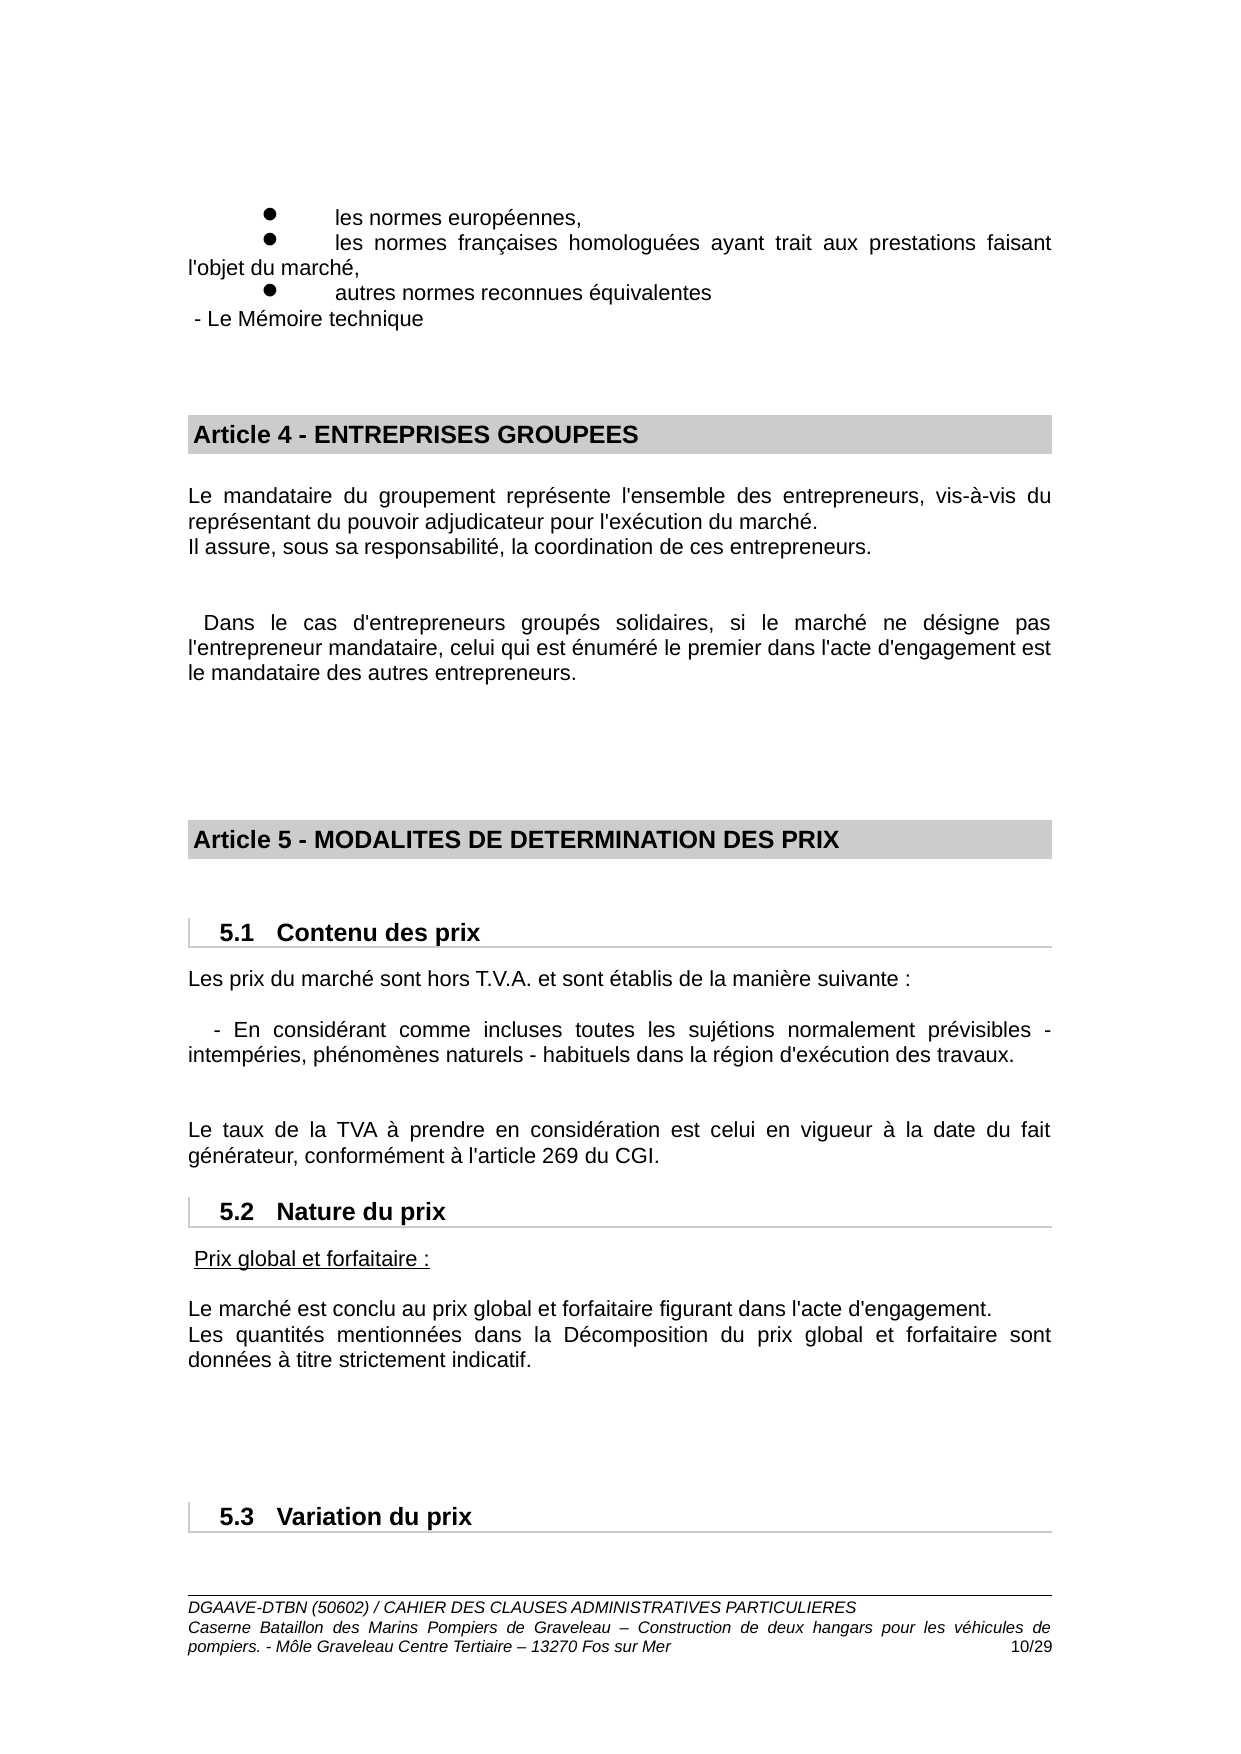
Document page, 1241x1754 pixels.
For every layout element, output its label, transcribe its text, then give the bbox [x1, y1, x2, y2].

text Prix global et forfaitaire : [188, 1246, 1052, 1271]
subtitle Variation du prix [190, 1502, 1052, 1531]
text Le taux de la TVA à prendre en considération est celui en vigueur à la date du fait générateur, conformément à l'article 269 du CGI. [188, 1117, 1052, 1168]
subtitle ENTREPRISES GROUPEES [190, 417, 1050, 452]
subtitle Nature du prix [190, 1197, 1052, 1226]
text - En considérant comme incluses toutes les sujétions normalement prévisibles - intempéries, phénomènes naturels - habituels dans la région d'exécution des travaux. [188, 1017, 1052, 1067]
subtitle Contenu des prix [190, 918, 1052, 946]
text Il assure, sous sa responsabilité, la coordination de ces entrepreneurs. [188, 534, 1052, 559]
list les normes françaises homologuées ayant trait aux prestations faisant l'objet du marché, [188, 230, 1052, 280]
list les normes européennes, [188, 204, 1052, 230]
text Dans le cas d'entrepreneurs groupés solidaires, si le marché ne désigne pas l'entrepreneur mandataire, celui qui est énuméré le premier dans l'acte d'engagement est le mandataire des autres entrepreneurs. [188, 609, 1052, 685]
list autres normes reconnues équivalentes [188, 280, 1052, 305]
text Le marché est conclu au prix global et forfaitaire figurant dans l'acte d'engagement. [188, 1296, 1052, 1321]
subtitle MODALITES DE DETERMINATION DES PRIX [190, 822, 1050, 857]
text Le mandataire du groupement représente l'ensemble des entrepreneurs, vis-à-vis du représentant du pouvoir adjudicateur pour l'exécution du marché. [188, 483, 1052, 534]
text - Le Mémoire technique [188, 305, 1052, 331]
text Les quantités mentionnées dans la Décomposition du prix global et forfaitaire sont données à titre strictement indicatif. [188, 1321, 1052, 1372]
text Les prix du marché sont hors T.V.A. et sont établis de la manière suivante : [188, 966, 1052, 991]
